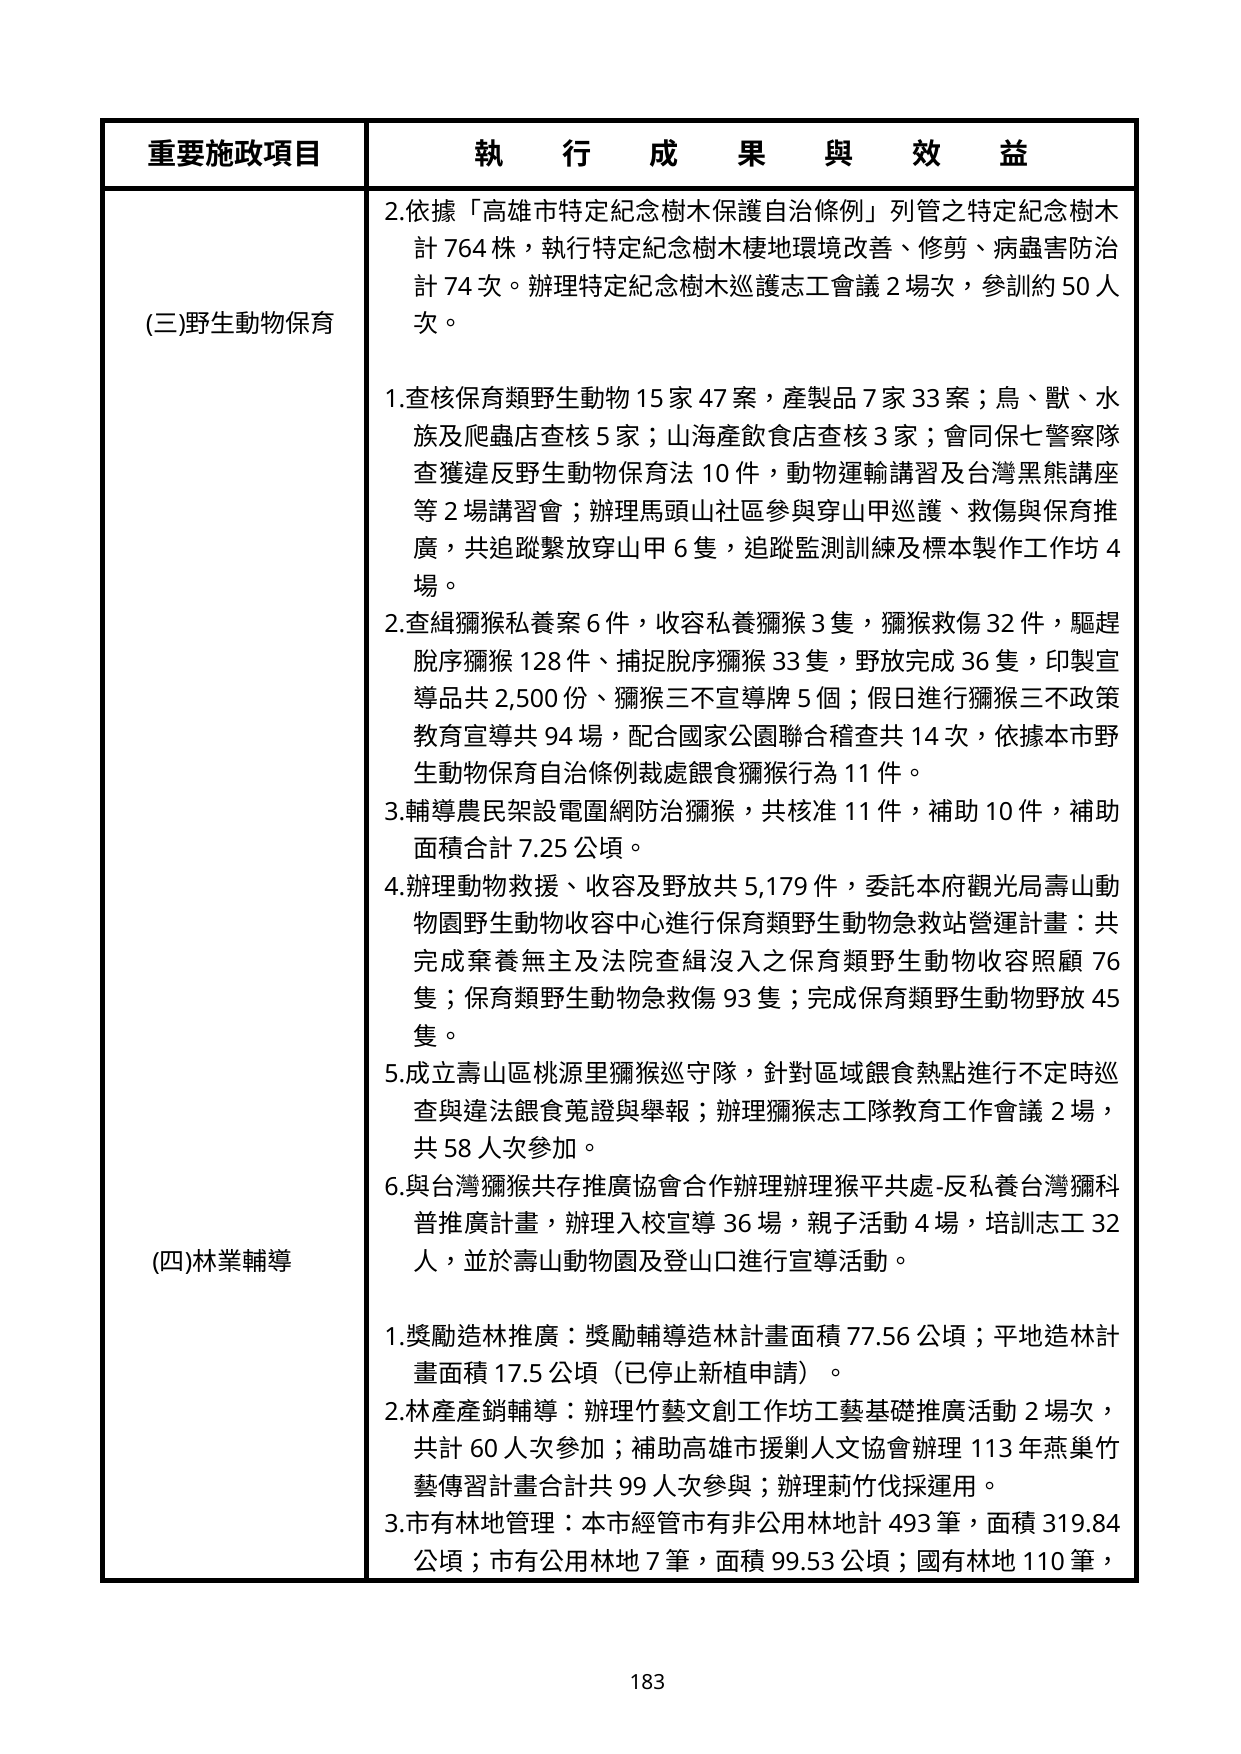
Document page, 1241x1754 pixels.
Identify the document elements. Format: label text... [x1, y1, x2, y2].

table_header 執 行 成 果 與 效 益 [369, 123, 1134, 186]
table_header 重要施政項目 [105, 123, 364, 186]
table_cell (三)野生動物保育 (四)林業輔導 [105, 191, 364, 1578]
table_cell 2.依據「高雄市特定紀念樹木保護自治條例」列管之特定紀念樹木計764株，執行特定紀念樹木棲地環境改善、修剪、病蟲害防治計74次。辦理特定紀念樹木巡護志工會議2場次，參訓約50人次。 1.查核保育類野生動物15家47案，產製品7家33案；鳥、獸、水族及爬蟲店查核5家；山海產飲食店查核3家；會同保七警察隊查獲違反野生動物保育法10件，動物運輸講習及台灣黑熊講座等2場講習會；辦理馬頭山社區參與穿山甲巡護、救傷與保育推廣，共追蹤繫放穿山甲6隻，追蹤監測訓練及標本製作工作坊4場。 2.查緝獼猴私養案6件，收容私養獼猴3隻，獼猴救傷32件，驅趕脫序獼猴128件、捕捉脫序獼猴33隻，野放完成36隻，印製宣導品共2,500份、獼猴三不宣導牌5個；假日進行獼猴三不政策教育宣導共94場，配合國家公園聯合稽查共14次，依據本市野生動物保育自治條例裁處餵食獼猴行為11件。 3.輔導農民架設電圍網防治獼猴，共核准11件，補助10件，補助面積合計7.25公頃。 4.辦理動物救援、收容及野放共5,179件，委託本府觀光局壽山動物園野生動物收容中心進行保育類野生動物急救站營運計畫：共完成棄養無主及法院查緝沒入之保育類野生動物收容照顧76隻；保育類野生動物急救傷93隻；完成保育類野生動物野放45隻。 5.成立壽山區桃源里獼猴巡守隊，針對區域餵食熱點進行不定時巡查與違法餵食蒐證與舉報；辦理獼猴志工隊教育工作會議2場，共58人次參加。 6.與台灣獼猴共存推廣協會合作辦理辦理猴平共處-反私養台灣獼科普推廣計畫，辦理入校宣導36場，親子活動4場，培訓志工32人，並於壽山動物園及登山口進行宣導活動。 1.獎勵造林推廣：獎勵輔導造林計畫面積77.56公頃；平地造林計畫面積17.5公頃（已停止新植申請）。 2.林產產銷輔導：辦理竹藝文創工作坊工藝基礎推廣活動2場次，共計60人次參加；補助高雄市援剿人文協會辦理113年燕巢竹藝傳習計畫合計共99人次參與；辦理莿竹伐採運用。 3.市有林地管理：本市經管市有非公用林地計493筆，面積319.84公頃；市有公用林地7筆，面積99.53公頃；國有林地110筆， [369, 191, 1134, 1578]
